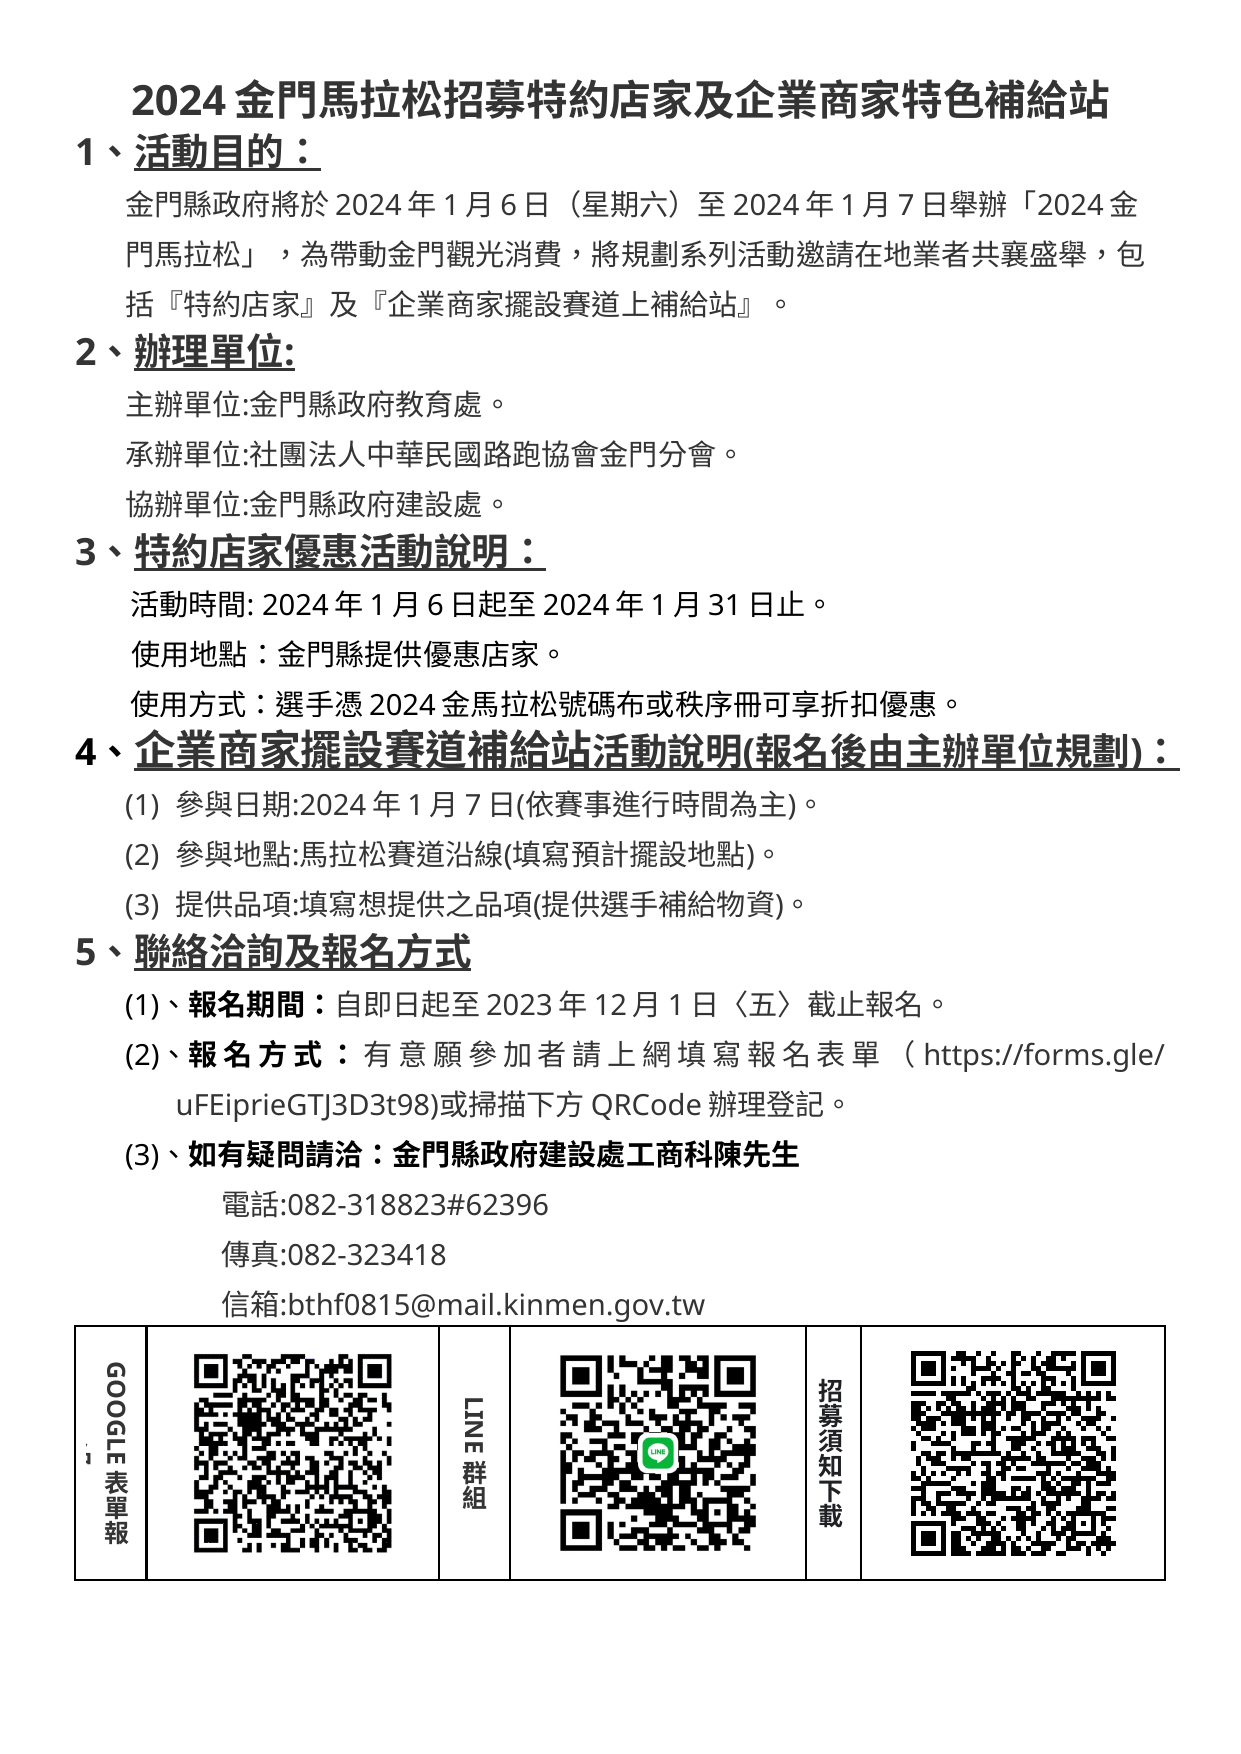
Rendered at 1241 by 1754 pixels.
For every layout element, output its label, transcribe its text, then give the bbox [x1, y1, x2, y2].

list 如有疑問請洽：金門縣政府建設處工商科陳先生 [125, 1125, 1165, 1175]
list 提供品項:填寫想提供之品項(提供選手補給物資)。 [125, 875, 1165, 925]
text 協辦單位:金門縣政府建設處。 [125, 475, 1165, 525]
text 使用地點：金門縣提供優惠店家。 [131, 625, 1165, 675]
list 聯絡洽詢及報名方式 [75, 925, 1165, 975]
list 特約店家優惠活動說明： [75, 525, 1165, 575]
picture [554, 1349, 762, 1557]
text 活動時間: 2024年1月6日起至2024年1月31日止。 [130, 575, 1165, 625]
list 參與地點:馬拉松賽道沿線(填寫預計擺設地點)。 [125, 825, 1165, 875]
list 辦理單位: [75, 325, 1165, 375]
text 2024金門馬拉松招募特約店家及企業商家特色補給站 [75, 75, 1165, 125]
text 電話:082-318823#62396 [221, 1175, 1165, 1225]
text 主辦單位:金門縣政府教育處。 [125, 375, 1165, 425]
text 承辦單位:社團法人中華民國路跑協會金門分會。 [125, 425, 1165, 475]
picture [189, 1349, 396, 1557]
list 企業商家擺設賽道補給站活動說明(報名後由主辦單位規劃)： [75, 725, 1165, 775]
table_header GOOGLE表單報名 [76, 1327, 145, 1579]
table_header [862, 1327, 1164, 1579]
list 報名期間：自即日起至2023年12月1日〈五〉截止報名。 [125, 975, 1165, 1025]
table_header [148, 1327, 438, 1579]
table_header [511, 1327, 805, 1579]
table_header 招募須知下載 [807, 1327, 860, 1579]
picture [909, 1349, 1117, 1557]
text 金門縣政府將於2024年1月6日（星期六）至2024年1月7日舉辦「2024金門馬拉松」，為帶動金門觀光消費，將規劃系列活動邀請在地業者共襄盛舉，包括『特約店家』及『企業商家擺設賽道上補給站』。 [125, 175, 1165, 325]
text 使用方式：選手憑2024金馬拉松號碼布或秩序冊可享折扣優惠。 [130, 675, 1165, 725]
text 信箱:bthf0815@mail.kinmen.gov.tw [221, 1275, 1165, 1325]
table_header LINE 群組 [440, 1327, 509, 1579]
list 參與日期:2024年1月7日(依賽事進行時間為主)。 [125, 775, 1165, 825]
list 活動目的： [75, 125, 1165, 175]
text 傳真:082-323418 [221, 1225, 1165, 1275]
list 報名方式：有意願參加者請上網填寫報名表單（https://forms.gle/uFEiprieGTJ3D3t98)或掃描下方QRCode辦理登記。 [125, 1025, 1165, 1125]
